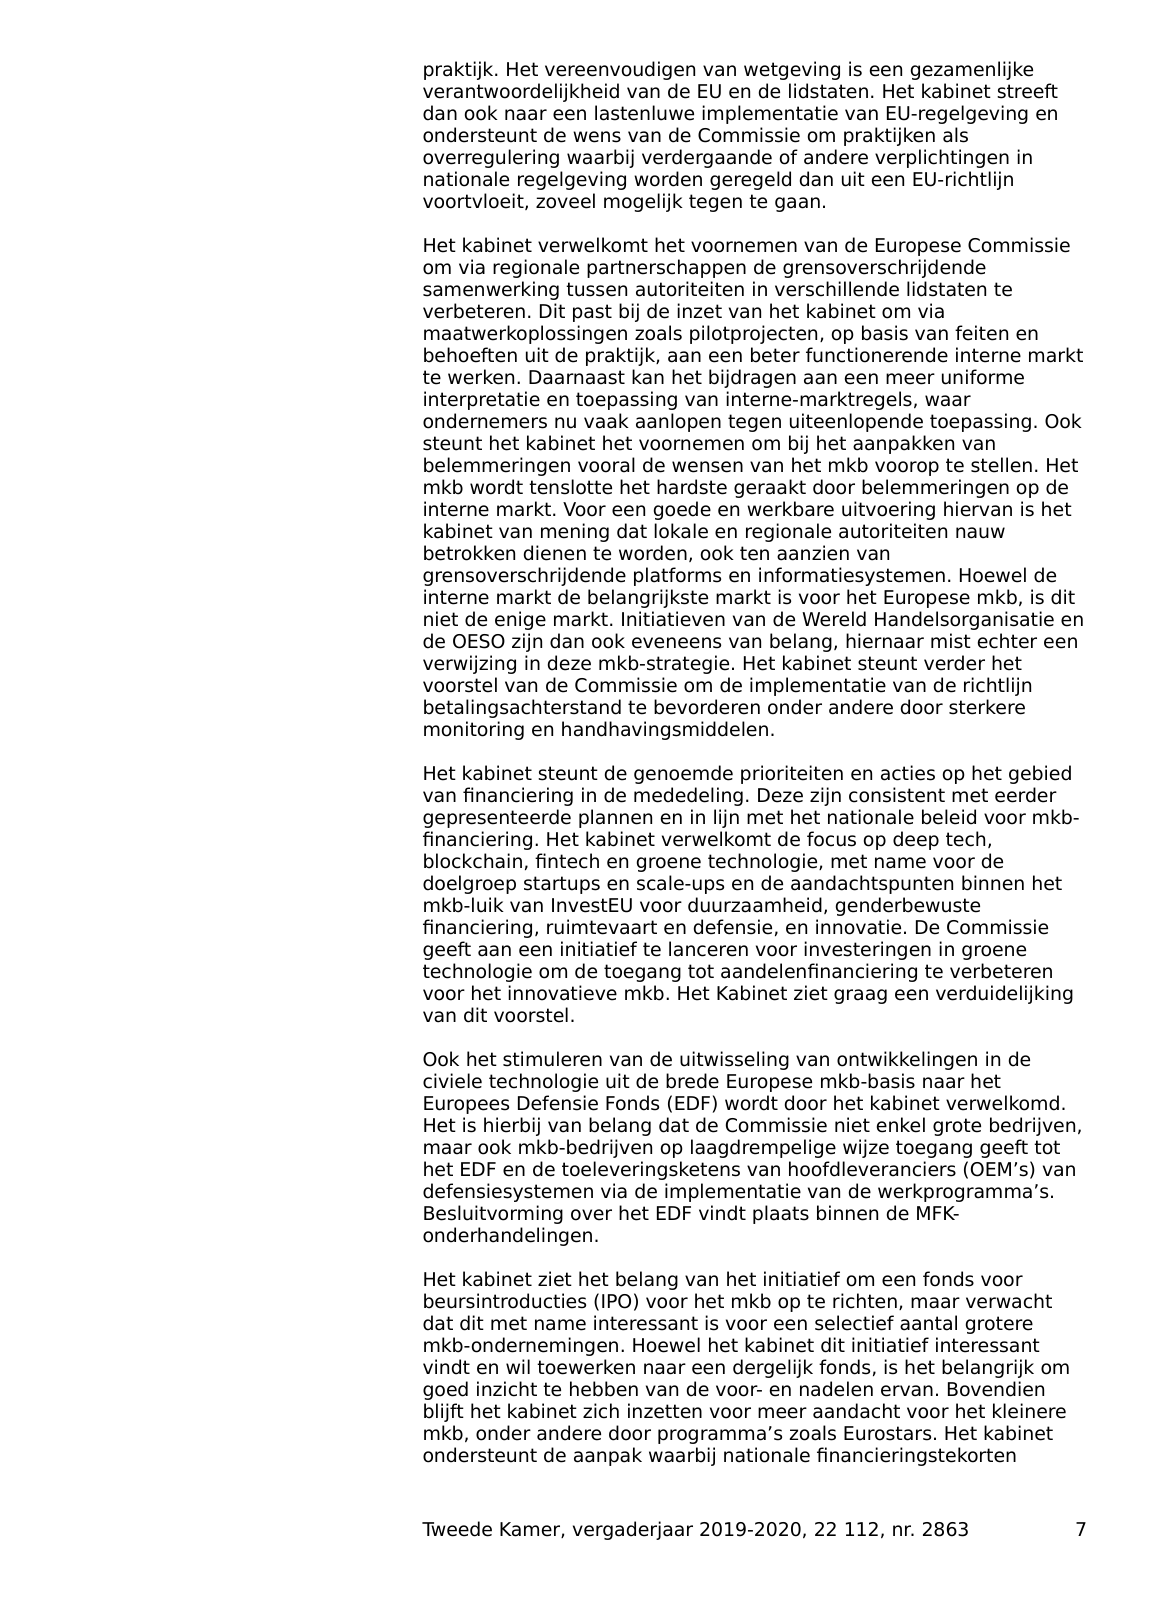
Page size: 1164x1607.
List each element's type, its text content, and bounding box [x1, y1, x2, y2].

text Ook het stimuleren van de uitwisseling van ontwikkelingen in de civiele technologie uit de brede Europese mkb-basis naar het Europees Defensie Fonds (EDF) wordt door het kabinet verwelkomd. Het is hierbij van belang dat de Commissie niet enkel grote bedrijven, maar ook mkb-bedrijven op laagdrempelige wijze toegang geeft tot het EDF en de toeleveringsketens van hoofdleveranciers (OEM’s) van defensiesystemen via de implementatie van de werkprogramma’s. Besluitvorming over het EDF vindt plaats binnen de MFK-onderhandelingen. [422, 1049, 1087, 1247]
text praktijk. Het vereenvoudigen van wetgeving is een gezamenlijke verantwoordelijkheid van de EU en de lidstaten. Het kabinet streeft dan ook naar een lastenluwe implementatie van EU-regelgeving en ondersteunt de wens van de Commissie om praktijken als overregulering waarbij verdergaande of andere verplichtingen in nationale regelgeving worden geregeld dan uit een EU-richtlijn voortvloeit, zoveel mogelijk tegen te gaan. [422, 59, 1087, 213]
text Het kabinet ziet het belang van het initiatief om een fonds voor beursintroducties (IPO) voor het mkb op te richten, maar verwacht dat dit met name interessant is voor een selectief aantal grotere mkb-ondernemingen. Hoewel het kabinet dit initiatief interessant vindt en wil toewerken naar een dergelijk fonds, is het belangrijk om goed inzicht te hebben van de voor- en nadelen ervan. Bovendien blijft het kabinet zich inzetten voor meer aandacht voor het kleinere mkb, onder andere door programma’s zoals Eurostars. Het kabinet ondersteunt de aanpak waarbij nationale financieringstekorten [422, 1269, 1087, 1467]
text Het kabinet steunt de genoemde prioriteiten en acties op het gebied van financiering in de mededeling. Deze zijn consistent met eerder gepresenteerde plannen en in lijn met het nationale beleid voor mkb-financiering. Het kabinet verwelkomt de focus op deep tech, blockchain, fintech en groene technologie, met name voor de doelgroep startups en scale-ups en de aandachtspunten binnen het mkb-luik van InvestEU voor duurzaamheid, genderbewuste financiering, ruimtevaart en defensie, en innovatie. De Commissie geeft aan een initiatief te lanceren voor investeringen in groene technologie om de toegang tot aandelenfinanciering te verbeteren voor het innovatieve mkb. Het Kabinet ziet graag een verduidelijking van dit voorstel. [422, 763, 1087, 1027]
text Het kabinet verwelkomt het voornemen van de Europese Commissie om via regionale partnerschappen de grensoverschrijdende samenwerking tussen autoriteiten in verschillende lidstaten te verbeteren. Dit past bij de inzet van het kabinet om via maatwerkoplossingen zoals pilotprojecten, op basis van feiten en behoeften uit de praktijk, aan een beter functionerende interne markt te werken. Daarnaast kan het bijdragen aan een meer uniforme interpretatie en toepassing van interne-marktregels, waar ondernemers nu vaak aanlopen tegen uiteenlopende toepassing. Ook steunt het kabinet het voornemen om bij het aanpakken van belemmeringen vooral de wensen van het mkb voorop te stellen. Het mkb wordt tenslotte het hardste geraakt door belemmeringen op de interne markt. Voor een goede en werkbare uitvoering hiervan is het kabinet van mening dat lokale en regionale autoriteiten nauw betrokken dienen te worden, ook ten aanzien van grensoverschrijdende platforms en informatiesystemen. Hoewel de interne markt de belangrijkste markt is voor het Europese mkb, is dit niet de enige markt. Initiatieven van de Wereld Handelsorganisatie en de OESO zijn dan ook eveneens van belang, hiernaar mist echter een verwijzing in deze mkb-strategie. Het kabinet steunt verder het voorstel van de Commissie om de implementatie van de richtlijn betalingsachterstand te bevorderen onder andere door sterkere monitoring en handhavingsmiddelen. [422, 235, 1087, 741]
